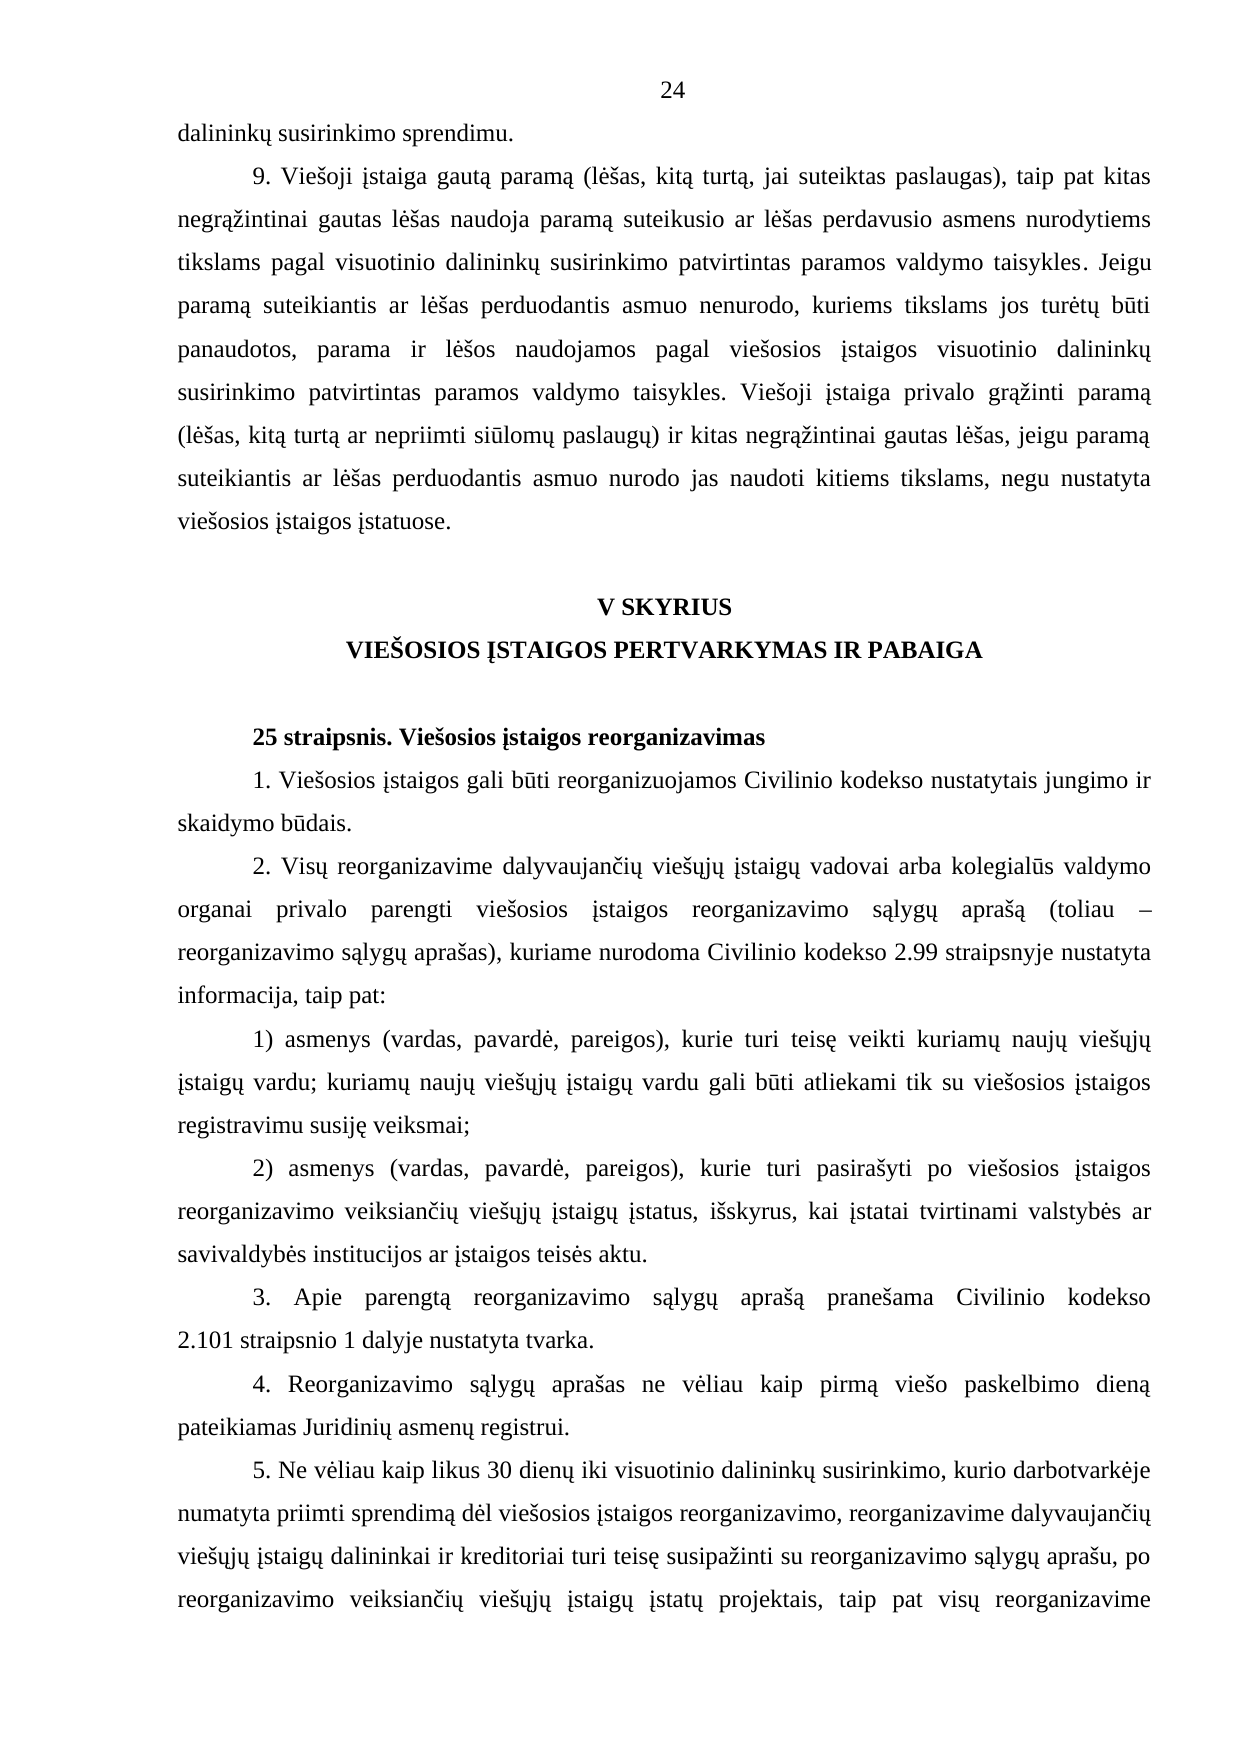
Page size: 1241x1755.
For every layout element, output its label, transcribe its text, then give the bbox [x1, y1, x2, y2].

text VIEŠOSIOS ĮSTAIGOS PERTVARKYMAS IR PABAIGA [177, 636, 1152, 664]
text 3. Apie parengtą reorganizavimo sąlygų aprašą pranešama Civilinio kodekso 2.101 straipsnio 1 dalyje nustatyta tvarka. [177, 1282, 1152, 1354]
text 9. Viešoji įstaiga gautą paramą (lėšas, kitą turtą, jai suteiktas paslaugas), taip pat kitas negrąžintinai gautas lėšas naudoja paramą suteikusio ar lėšas perdavusio asmens nurodytiems tikslams pagal visuotinio dalininkų susirinkimo patvirtintas paramos valdymo taisykles. Jeigu paramą suteikiantis ar lėšas perduodantis asmuo nenurodo, kuriems tikslams jos turėtų būti panaudotos, parama ir lėšos naudojamos pagal viešosios įstaigos visuotinio dalininkų susirinkimo patvirtintas paramos valdymo taisykles. Viešoji įstaiga privalo grąžinti paramą (lėšas, kitą turtą ar nepriimti siūlomų paslaugų) ir kitas negrąžintinai gautas lėšas, jeigu paramą suteikiantis ar lėšas perduodantis asmuo nurodo jas naudoti kitiems tikslams, negu nustatyta viešosios įstaigos įstatuose. [177, 161, 1152, 535]
text dalininkų susirinkimo sprendimu. [177, 118, 1152, 147]
text 2. Visų reorganizavime dalyvaujančių viešųjų įstaigų vadovai arba kolegialūs valdymo organai privalo parengti viešosios įstaigos reorganizavimo sąlygų aprašą (toliau – reorganizavimo sąlygų aprašas), kuriame nurodoma Civilinio kodekso 2.99 straipsnyje nustatyta informacija, taip pat: [177, 851, 1152, 1009]
text 25 straipsnis. Viešosios įstaigos reorganizavimas [177, 722, 1152, 751]
text 5. Ne vėliau kaip likus 30 dienų iki visuotinio dalininkų susirinkimo, kurio darbotvarkėje numatyta priimti sprendimą dėl viešosios įstaigos reorganizavimo, reorganizavime dalyvaujančių viešųjų įstaigų dalininkai ir kreditoriai turi teisę susipažinti su reorganizavimo sąlygų aprašu, po reorganizavimo veiksiančių viešųjų įstaigų įstatų projektais, taip pat visų reorganizavime [177, 1455, 1152, 1613]
text 1) asmenys (vardas, pavardė, pareigos), kurie turi teisę veikti kuriamų naujų viešųjų įstaigų vardu; kuriamų naujų viešųjų įstaigų vardu gali būti atliekami tik su viešosios įstaigos registravimu susiję veiksmai; [177, 1024, 1152, 1139]
text 4. Reorganizavimo sąlygų aprašas ne vėliau kaip pirmą viešo paskelbimo dieną pateikiamas Juridinių asmenų registrui. [177, 1369, 1152, 1441]
text V SKYRIUS [177, 592, 1152, 621]
text 2) asmenys (vardas, pavardė, pareigos), kurie turi pasirašyti po viešosios įstaigos reorganizavimo veiksiančių viešųjų įstaigų įstatus, išskyrus, kai įstatai tvirtinami valstybės ar savivaldybės institucijos ar įstaigos teisės aktu. [177, 1153, 1152, 1268]
text 1. Viešosios įstaigos gali būti reorganizuojamos Civilinio kodekso nustatytais jungimo ir skaidymo būdais. [177, 765, 1152, 837]
